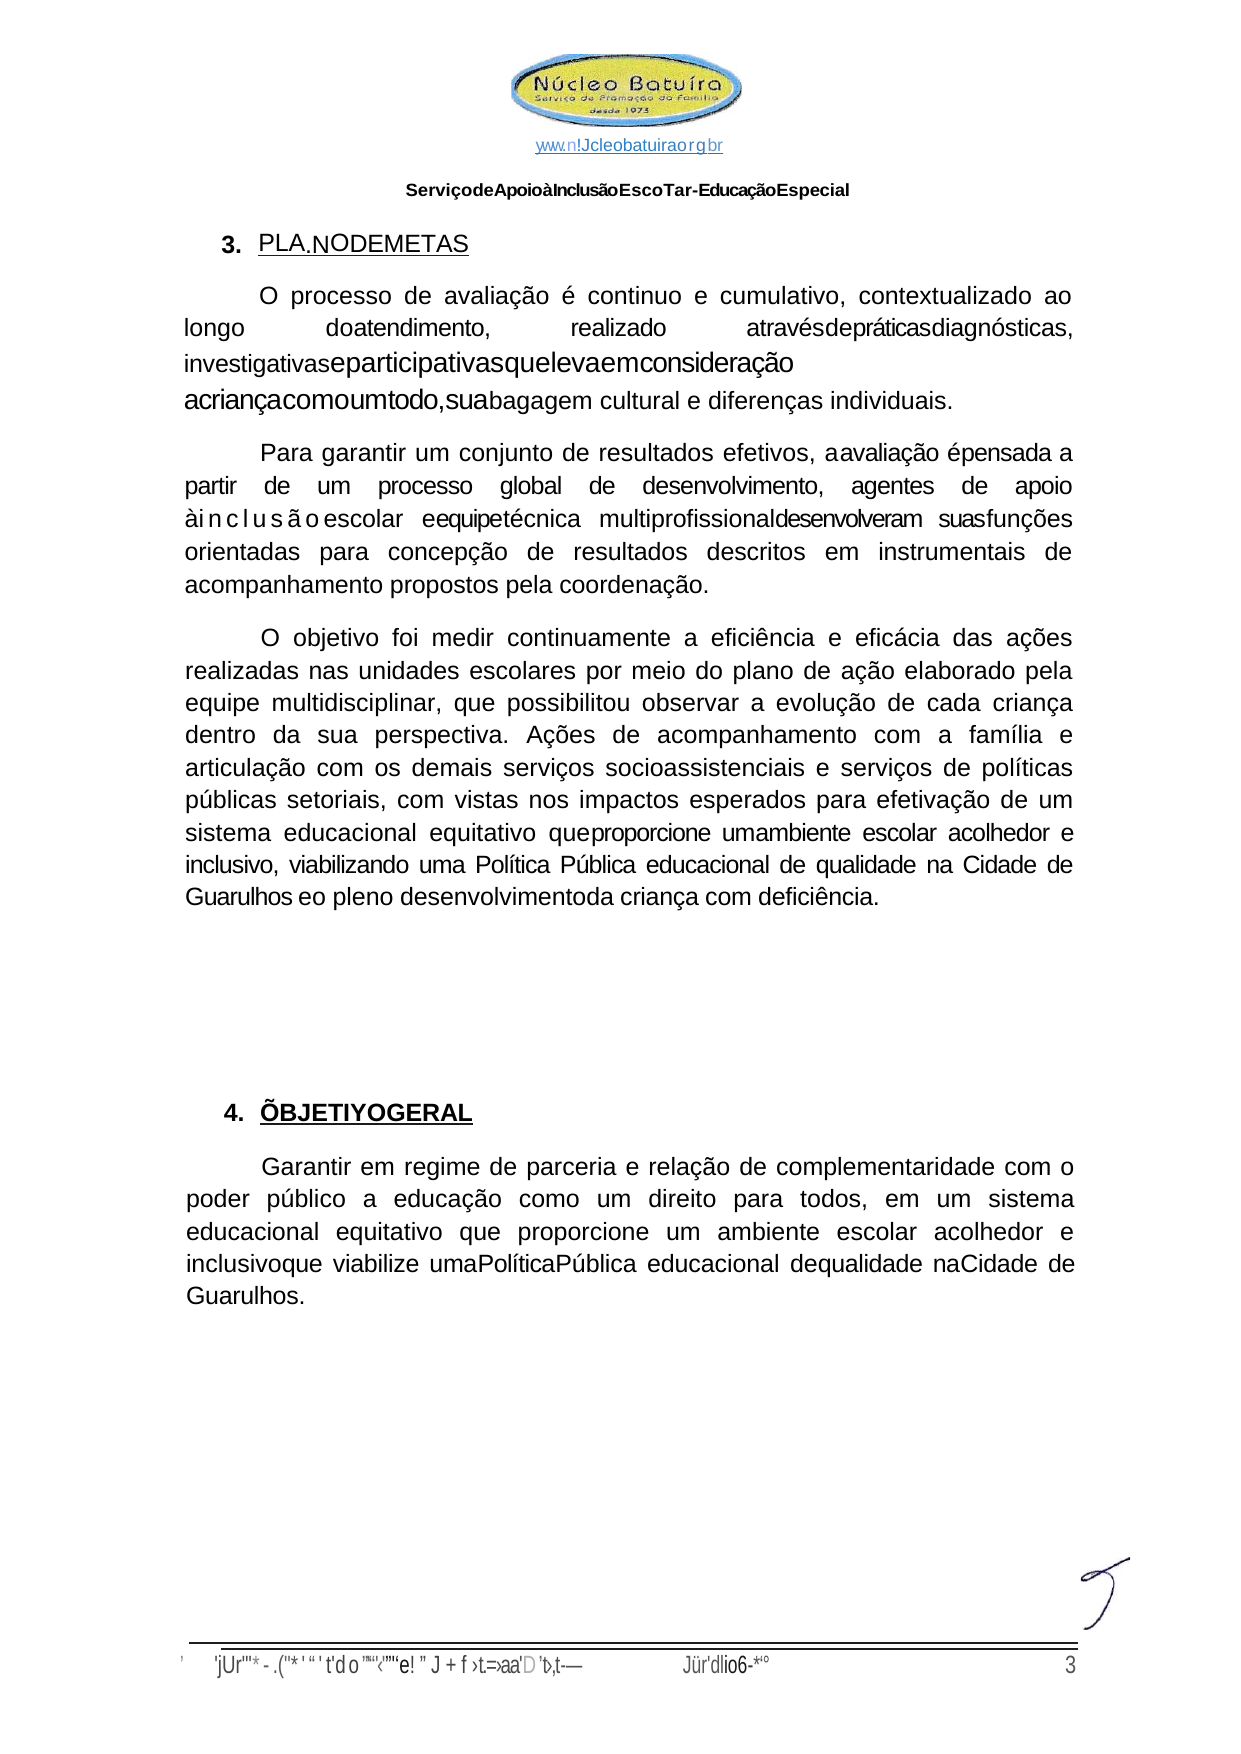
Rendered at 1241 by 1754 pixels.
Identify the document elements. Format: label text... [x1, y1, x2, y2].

text yww.n!Jcleobatuiraorgbr [162, 135, 1096, 155]
picture [511, 54, 742, 127]
list ÕBJETIYOGERAL [224, 1098, 1166, 1127]
picture [1080, 1557, 1131, 1630]
text O objetivo foi medir continuamente a eficiência e eficácia das ações realizadas nas unidades escolares por meio do plano de ação elaborado pela equipe multidisciplinar, que possibilitou observar a evolução de cada criança dentro da sua perspectiva. Ações de acompanhamento com a família e articulação com os demais serviços socioassistenciais e serviços de políticas públicas setoriais, com vistas nos impactos esperados para efetivação de um sistema educacional equitativo queproporcione umambiente escolar acolhedor e inclusivo, viabilizando uma Política Pública educacional de qualidade na Cidade de Guarulhos eo pleno desenvolvimentoda criança com deficiência. [185, 623, 1074, 911]
text O processo de avaliação é continuo e cumulativo, contextualizado ao longo doatendimento, realizado atravésdepráticasdiagnósticas, investigativaseparticipativasquelevaemconsideração acriançacomoumtodo,suabagagem cultural e diferenças individuais. [184, 281, 1073, 415]
text ’ 'jUr"'*-.("*'“'t'do”’“'‹'”'‘e!”J+f›t.=›aa'D’t›,t-— Jür'dlio6-*‘° 3 [162, 1641, 1094, 1679]
text ServiçodeApoioàInclusãoEscoTar-EducaçãoEspecial [162, 179, 1093, 200]
list PLA.NODEMETAS [221, 227, 1166, 258]
text Para garantir um conjunto de resultados efetivos, aavaliação épensada a partir de um processo global de desenvolvimento, agentes de apoio àinclusãoescolar eequipetécnica multiprofissionaldesenvolveram suasfunções orientadas para concepção de resultados descritos em instrumentais de acompanhamento propostos pela coordenação. [184, 438, 1073, 599]
text Garantir em regime de parceria e relação de complementaridade com o poder público a educação como um direito para todos, em um sistema educacional equitativo que proporcione um ambiente escolar acolhedor e inclusivoque viabilize umaPolíticaPública educacional dequalidade naCidade de Guarulhos. [186, 1152, 1075, 1310]
